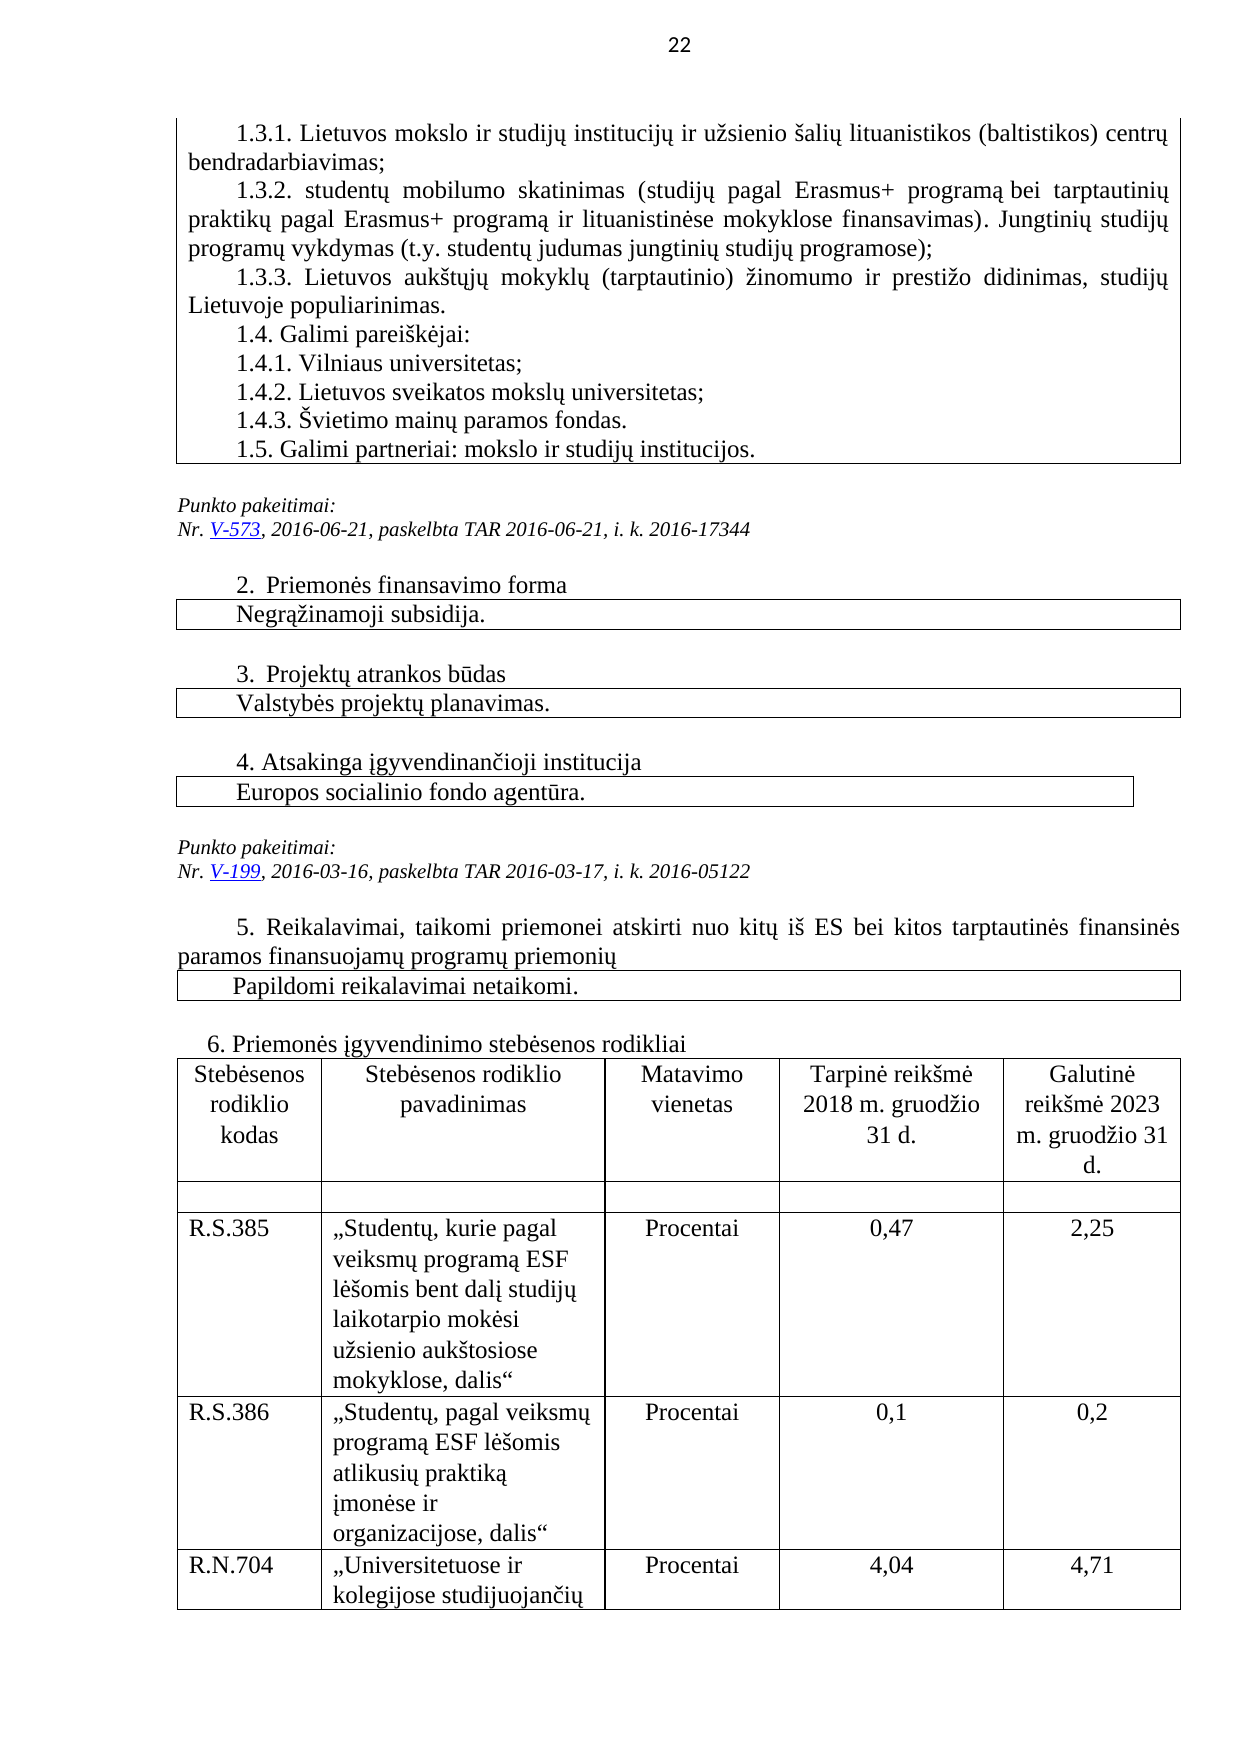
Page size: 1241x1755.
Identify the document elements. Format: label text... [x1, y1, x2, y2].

table_header Europos socialinio fondo agentūra. [177, 777, 1133, 806]
table_cell 1.4. Galimi pareiškėjai: 1.4.1. Vilniaus universitetas; 1.4.2. Lietuvos sveikatos mokslų universitetas; 1.4.3. Švietimo mainų paramos fondas. [177, 319, 1180, 434]
table_cell „Studentų, kurie pagal veiksmų programą ESF lėšomis bent dalį studijų laikotarpio mokėsi užsienio aukštosiose mokyklose, dalis“ [322, 1213, 604, 1396]
text Punkto pakeitimai: [177, 835, 1181, 859]
table_header Galutinė reikšmė 2023 m. gruodžio 31 d. [1004, 1059, 1180, 1181]
table_cell [178, 1182, 321, 1212]
text 4. Atsakinga įgyvendinančioji institucija [177, 747, 1181, 776]
table_header Stebėsenos rodiklio kodas [178, 1059, 321, 1181]
table_cell [606, 1182, 779, 1212]
table_cell [780, 1182, 1003, 1212]
table_cell 1.3.1. Lietuvos mokslo ir studijų institucijų ir užsienio šalių lituanistikos (baltistikos) centrų bendradarbiavimas; 1.3.2. studentų mobilumo skatinimas (studijų pagal Erasmus+ programą bei tarptautinių praktikų pagal Erasmus+ programą ir lituanistinėse mokyklose finansavimas). Jungtinių studijų programų vykdymas (t.y. studentų judumas jungtinių studijų programose); 1.3.3. Lietuvos aukštųjų mokyklų (tarptautinio) žinomumo ir prestižo didinimas, studijų Lietuvoje populiarinimas. [177, 118, 1180, 319]
text 6. Priemonės įgyvendinimo stebėsenos rodikliai [177, 1029, 1181, 1058]
table_cell „Studentų, pagal veiksmų programą ESF lėšomis atlikusių praktiką įmonėse ir organizacijose, dalis“ [322, 1397, 604, 1549]
table_header Valstybės projektų planavimas. [177, 689, 1180, 717]
table_cell R.N.704 [178, 1550, 321, 1609]
table_cell Procentai [606, 1397, 779, 1549]
text 5. Reikalavimai, taikomi priemonei atskirti nuo kitų iš ES bei kitos tarptautinės finansinės paramos finansuojamų programų priemonių [177, 912, 1181, 970]
table_cell 1.5. Galimi partneriai: mokslo ir studijų institucijos. [177, 434, 1180, 463]
table_cell 4,04 [780, 1550, 1003, 1609]
table_cell 2,25 [1004, 1213, 1180, 1396]
table_header Stebėsenos rodiklio pavadinimas [322, 1059, 604, 1181]
table_cell Procentai [606, 1213, 779, 1396]
text Punkto pakeitimai: [177, 493, 1181, 517]
table_cell R.S.385 [178, 1213, 321, 1396]
table_header Tarpinė reikšmė 2018 m. gruodžio 31 d. [780, 1059, 1003, 1181]
table_cell Procentai [606, 1550, 779, 1609]
table_header Papildomi reikalavimai netaikomi. [178, 971, 1180, 999]
table_cell 0,1 [780, 1397, 1003, 1549]
table_cell 4,71 [1004, 1550, 1180, 1609]
table_cell [1004, 1182, 1180, 1212]
text 2. Priemonės finansavimo forma [236, 570, 1181, 598]
table_cell 0,2 [1004, 1397, 1180, 1549]
table_cell [322, 1182, 604, 1212]
text Nr. V-573, 2016-06-21, paskelbta TAR 2016-06-21, i. k. 2016-17344 [177, 517, 1181, 541]
text 3. Projektų atrankos būdas [236, 659, 1181, 687]
text Nr. V-199, 2016-03-16, paskelbta TAR 2016-03-17, i. k. 2016-05122 [177, 859, 1181, 883]
table_cell „Universitetuose ir kolegijose studijuojančių [322, 1550, 604, 1609]
table_header Negrąžinamoji subsidija. [177, 600, 1180, 629]
table_cell R.S.386 [178, 1397, 321, 1549]
table_cell 0,47 [780, 1213, 1003, 1396]
table_header Matavimo vienetas [606, 1059, 779, 1181]
